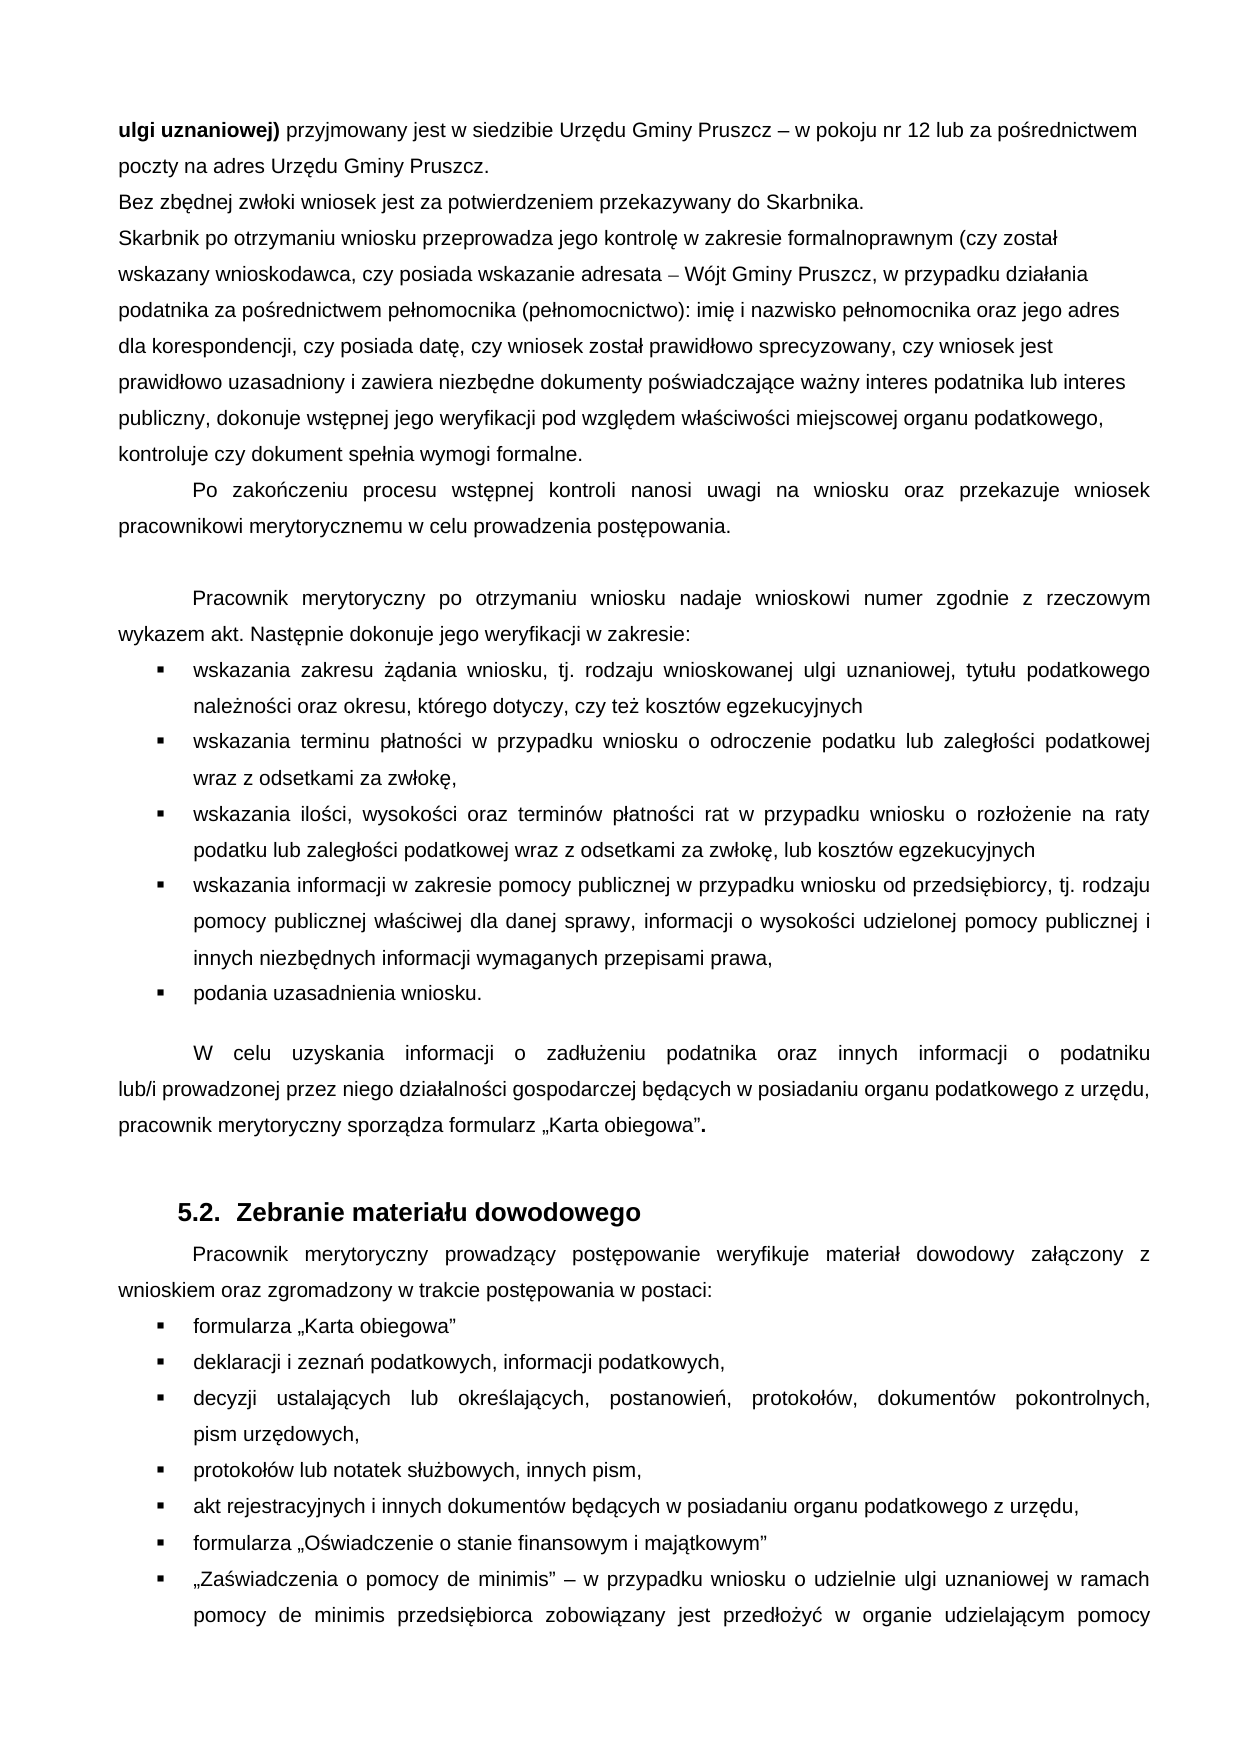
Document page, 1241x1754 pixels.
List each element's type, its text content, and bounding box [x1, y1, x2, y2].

list wskazania terminu płatności w przypadku wniosku o odroczenie podatku lub zaległości podatkowej wraz z odsetkami za zwłokę, [156, 729, 1152, 789]
list wskazania ilości, wysokości oraz terminów płatności rat w przypadku wniosku o rozłożenie na raty podatku lub zaległości podatkowej wraz z odsetkami za zwłokę, lub kosztów egzekucyjnych [156, 801, 1152, 861]
text ulgi uznaniowej) przyjmowany jest w siedzibie Urzędu Gminy Pruszcz – w pokoju nr 12 lub za pośrednictwem poczty na adres Urzędu Gminy Pruszcz. [118, 118, 1152, 178]
list deklaracji i zeznań podatkowych, informacji podatkowych, [156, 1350, 1152, 1374]
text Po zakończeniu procesu wstępnej kontroli nanosi uwagi na wniosku oraz przekazuje wniosek pracownikowi merytorycznemu w celu prowadzenia postępowania. [118, 478, 1152, 538]
list wskazania informacji w zakresie pomocy publicznej w przypadku wniosku od przedsiębiorcy, tj. rodzaju pomocy publicznej właściwej dla danej sprawy, informacji o wysokości udzielonej pomocy publicznej i innych niezbędnych informacji wymaganych przepisami prawa, [156, 873, 1152, 969]
subtitle Zebranie materiału dowodowego [177, 1197, 1152, 1227]
list formularza „Karta obiegowa” [156, 1314, 1152, 1338]
text Bez zbędnej zwłoki wniosek jest za potwierdzeniem przekazywany do Skarbnika. [118, 190, 1152, 214]
text Pracownik merytoryczny prowadzący postępowanie weryfikuje materiał dowodowy załączony z wnioskiem oraz zgromadzony w trakcie postępowania w postaci: [118, 1242, 1152, 1302]
list decyzji ustalających lub określających, postanowień, protokołów, dokumentów pokontrolnych, pism urzędowych, [156, 1386, 1152, 1446]
text W celu uzyskania informacji o zadłużeniu podatnika oraz innych informacji o podatniku lub/i prowadzonej przez niego działalności gospodarczej będących w posiadaniu organu podatkowego z urzędu, pracownik merytoryczny sporządza formularz „Karta obiegowa”. [118, 1041, 1152, 1137]
list formularza „Oświadczenie o stanie finansowym i majątkowym” [156, 1530, 1152, 1554]
list „Zaświadczenia o pomocy de minimis” – w przypadku wniosku o udzielnie ulgi uznaniowej w ramach pomocy de minimis przedsiębiorca zobowiązany jest przedłożyć w organie udzielającym pomocy [156, 1566, 1152, 1626]
list podania uzasadnienia wniosku. [156, 981, 1152, 1005]
list protokołów lub notatek służbowych, innych pism, [156, 1458, 1152, 1482]
list akt rejestracyjnych i innych dokumentów będących w posiadaniu organu podatkowego z urzędu, [156, 1494, 1152, 1518]
text Pracownik merytoryczny po otrzymaniu wniosku nadaje wnioskowi numer zgodnie z rzeczowym wykazem akt. Następnie dokonuje jego weryfikacji w zakresie: [118, 586, 1152, 645]
list wskazania zakresu żądania wniosku, tj. rodzaju wnioskowanej ulgi uznaniowej, tytułu podatkowego należności oraz okresu, którego dotyczy, czy też kosztów egzekucyjnych [156, 657, 1152, 717]
text Skarbnik po otrzymaniu wniosku przeprowadza jego kontrolę w zakresie formalnoprawnym (czy został wskazany wnioskodawca, czy posiada wskazanie adresata – Wójt Gminy Pruszcz, w przypadku działania podatnika za pośrednictwem pełnomocnika (pełnomocnictwo): imię i nazwisko pełnomocnika oraz jego adres dla korespondencji, czy posiada datę, czy wniosek został prawidłowo sprecyzowany, czy wniosek jest prawidłowo uzasadniony i zawiera niezbędne dokumenty poświadczające ważny interes podatnika lub interes publiczny, dokonuje wstępnej jego weryfikacji pod względem właściwości miejscowej organu podatkowego, kontroluje czy dokument spełnia wymogi formalne. [118, 226, 1152, 466]
